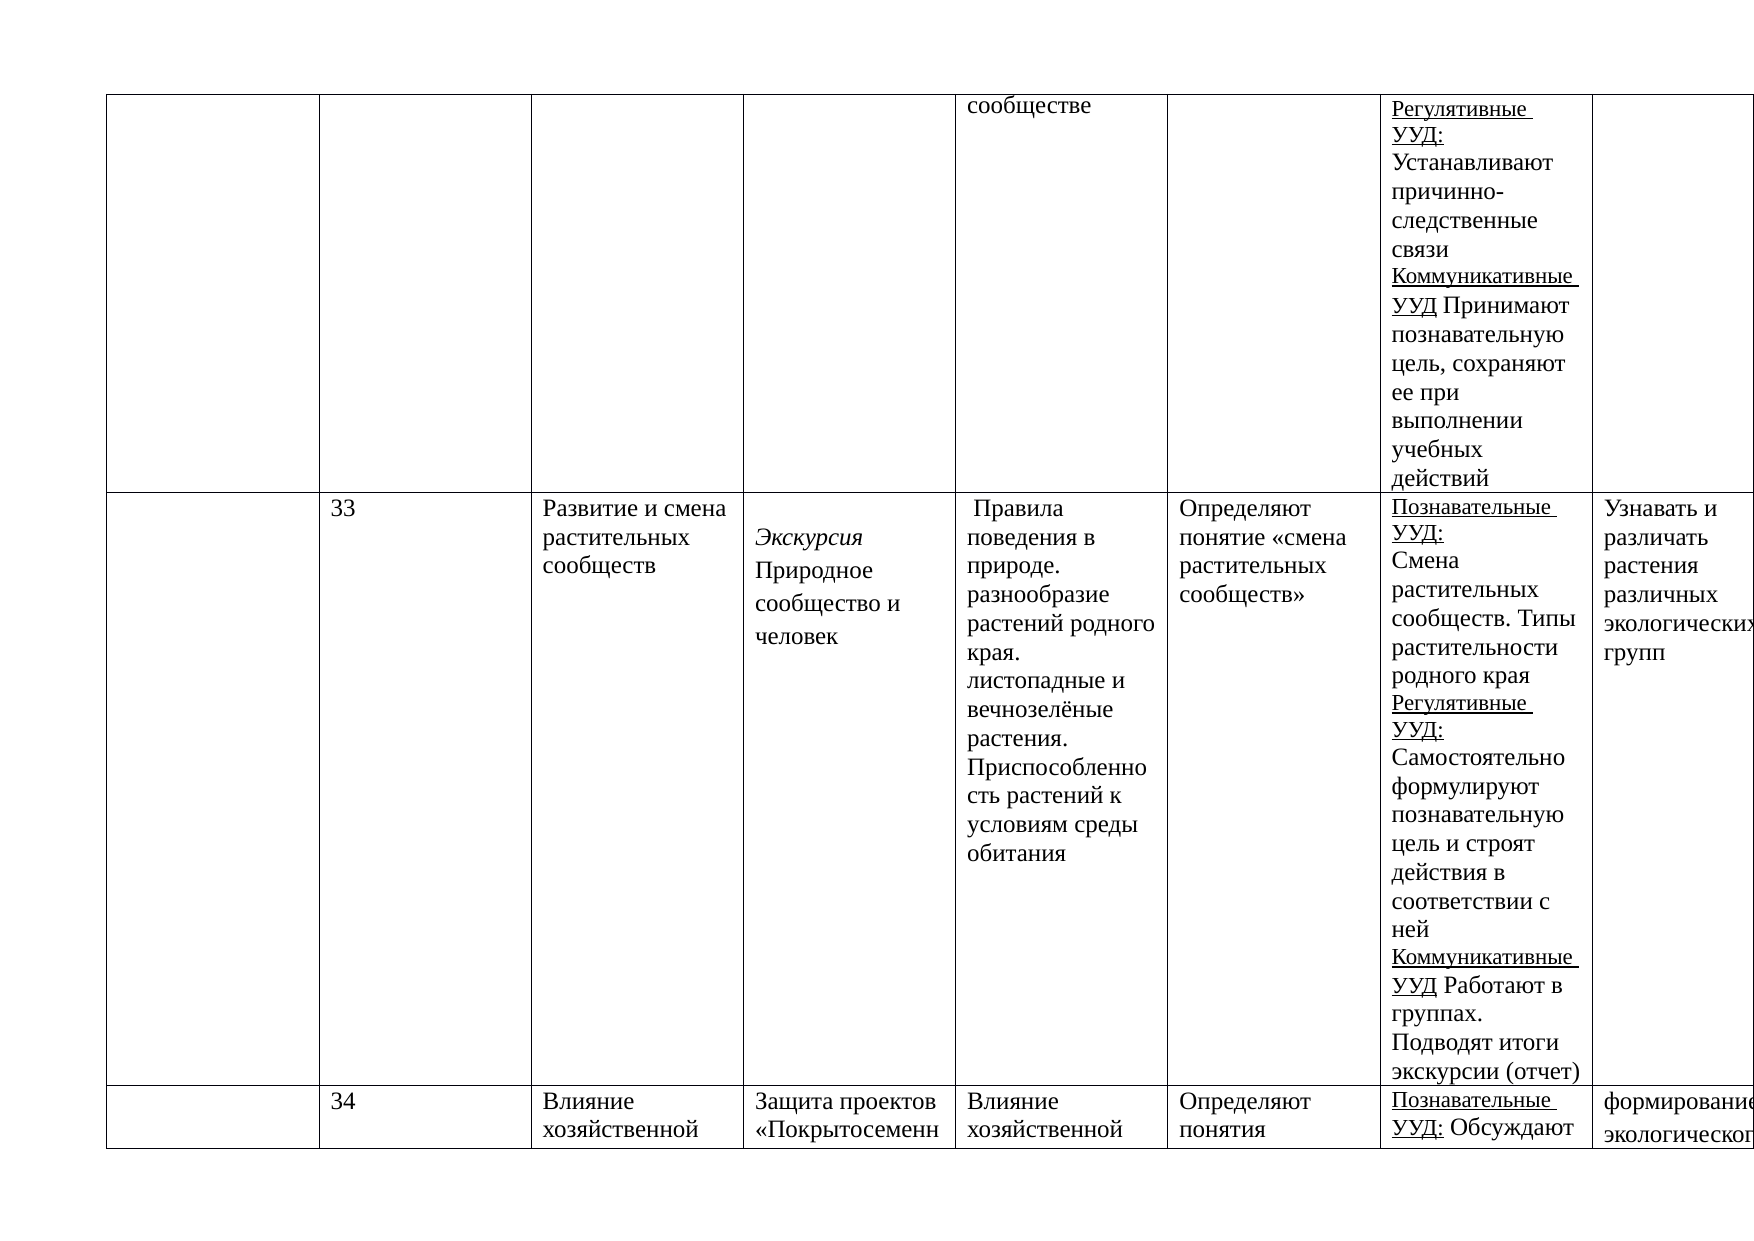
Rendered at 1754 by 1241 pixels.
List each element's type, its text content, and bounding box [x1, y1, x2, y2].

table_cell [107, 1086, 319, 1147]
table_cell сообществе [956, 95, 1167, 492]
table_cell Определяют понятие «смена растительных сообществ» [1168, 493, 1380, 1085]
table_cell Узнавать и различать растения различных экологических групп [1593, 493, 1753, 1085]
table_cell Защита проектов «Покрытосеменн [744, 1086, 955, 1147]
table_cell формирование личностных представлений о целостности природы [1593, 95, 1753, 492]
table_cell формирование основ экологического сознания на основе признания ценности жизни во всех её проявлениях и необходимости ответственного, бережного отношения к окружающей среде и рационального природопользования; [1593, 1086, 1753, 1147]
table_cell Развитие и смена растительных сообществ [532, 493, 743, 1085]
table_cell Влияние хозяйственной [532, 1086, 743, 1147]
table_cell Познавательные УУД: Смена растительных сообществ. Типы растительности родного края Регулятивные УУД: Самостоятельно формулируют познавательную цель и строят действия в соответствии с ней Коммуникативные УУД Работают в группах. Подводят итоги экскурсии (отчет) [1381, 493, 1592, 1085]
table_cell Познавательные УУД: Обсуждают [1381, 1086, 1592, 1147]
table_cell [107, 95, 319, 492]
table_cell 33 [320, 493, 531, 1085]
table_cell [107, 493, 319, 1085]
table_cell [532, 95, 743, 492]
table_cell [320, 95, 531, 492]
table_cell Влияние хозяйственной [956, 1086, 1167, 1147]
table_cell Регулятивные УУД: Устанавливают причинно-следственные связи Коммуникативные УУД Принимают познавательную цель, сохраняют ее при выполнении учебных действий [1381, 95, 1592, 492]
table_cell Экскурсия Природное сообщество и человек [744, 493, 955, 1085]
table_cell Правила поведения в природе. разнообразие растений родного края. листопадные и вечнозелёные растения. Приспособленность растений к условиям среды обитания [956, 493, 1167, 1085]
table_cell 34 [320, 1086, 531, 1147]
table_cell [744, 95, 955, 492]
table_cell Определяют понятия [1168, 1086, 1380, 1147]
table_cell [1168, 95, 1380, 492]
